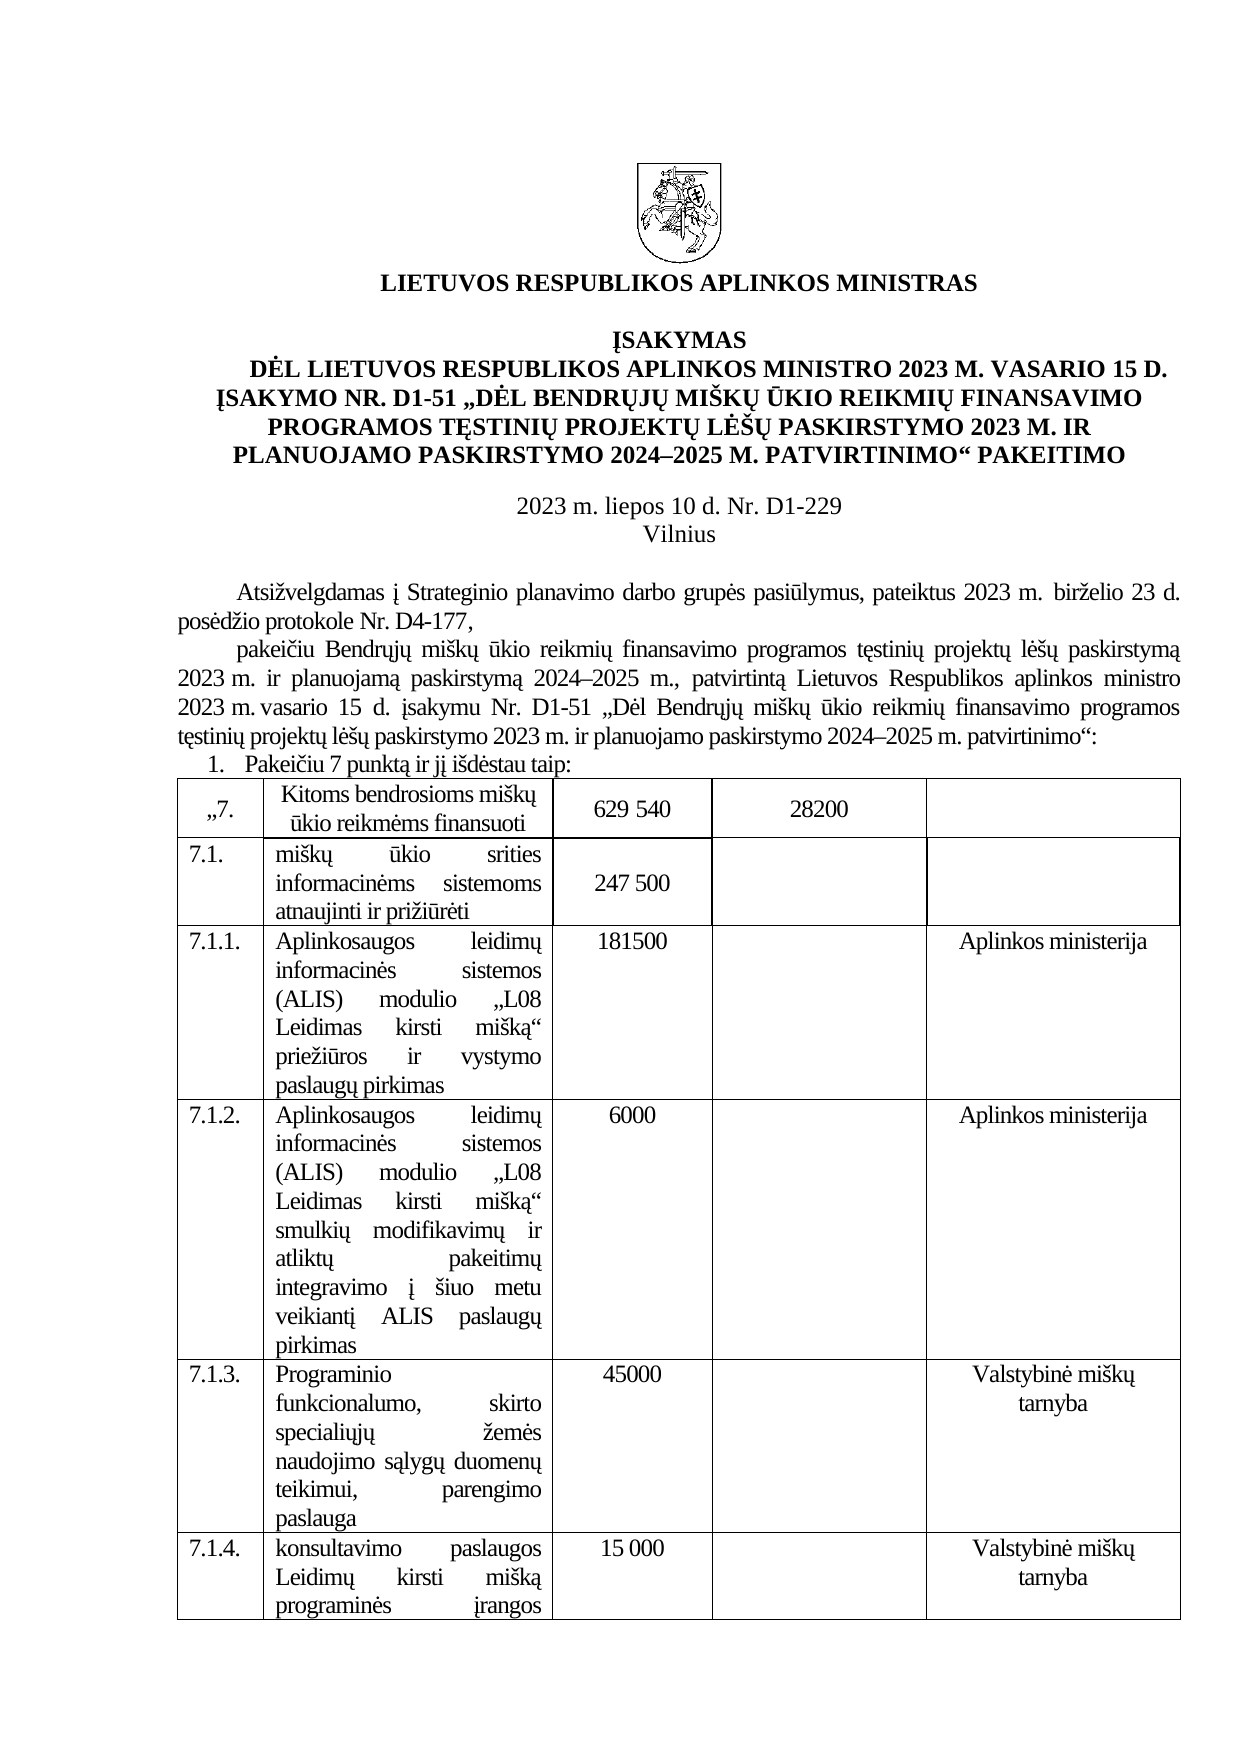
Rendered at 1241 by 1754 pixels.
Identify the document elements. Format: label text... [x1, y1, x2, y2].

text Lietuvos respublikos aplinkos ministras [177, 268, 1181, 297]
table_cell 181500 [553, 926, 712, 1099]
text 1. Pakeičiu 7 punktą ir jį išdėstau taip: [207, 749, 1181, 778]
table_cell 7.1.4. [178, 1533, 263, 1619]
table_cell 45000 [553, 1360, 712, 1532]
table_cell Programinio funkcionalumo, skirto specialiųjų žemės naudojimo sąlygų duomenų teikimui, parengimo paslauga [264, 1360, 552, 1532]
text pakeičiu Bendrųjų miškų ūkio reikmių finansavimo programos tęstinių projektų lėšų paskirstymą 2023 m. ir planuojamą paskirstymą 2024–2025 m., patvirtintą Lietuvos Respublikos aplinkos ministro 2023 m. vasario 15 d. įsakymu Nr. D1-51 „Dėl Bendrųjų miškų ūkio reikmių finansavimo programos tęstinių projektų lėšų paskirstymo 2023 m. ir planuojamo paskirstymo 2024–2025 m. patvirtinimo“: [177, 634, 1181, 749]
table_cell Aplinkosaugos leidimų informacinės sistemos (ALIS) modulio „L08 Leidimas kirsti mišką“ smulkių modifikavimų ir atliktų pakeitimų integravimo į šiuo metu veikiantį ALIS paslaugų pirkimas [264, 1100, 552, 1358]
table_header 629 540 [554, 779, 711, 837]
table_header Kitoms bendrosioms miškų ūkio reikmėms finansuoti [264, 779, 552, 837]
text įsakymas [177, 325, 1181, 354]
table_cell 7.1.3. [178, 1360, 263, 1532]
table_cell Aplinkos ministerija [927, 926, 1180, 1099]
table_cell 7.1.2. [178, 1100, 263, 1358]
text Atsižvelgdamas į Strateginio planavimo darbo grupės pasiūlymus, pateiktus 2023 m. birželio 23 d. posėdžio protokole Nr. D4-177, [177, 577, 1181, 634]
table_cell [713, 1533, 926, 1619]
table_cell Valstybinė miškų tarnyba [927, 1533, 1180, 1619]
table_header [927, 779, 1180, 837]
table_cell 6000 [553, 1100, 712, 1358]
table_cell Valstybinė miškų tarnyba [927, 1360, 1180, 1532]
table_cell [713, 1100, 926, 1358]
table_cell [713, 838, 926, 925]
text Vilnius [177, 519, 1181, 577]
table_cell konsultavimo paslaugos Leidimų kirsti mišką programinės įrangos [264, 1533, 552, 1619]
table_header 28200 [713, 779, 926, 837]
table_cell Aplinkos ministerija [927, 1100, 1180, 1358]
text 2023 m. liepos 10 d. Nr. D1-229 [177, 491, 1181, 519]
table_cell 15 000 [553, 1533, 712, 1619]
table_cell 7.1. [178, 838, 263, 925]
table_header „7. [178, 779, 263, 837]
text DĖL Lietuvos Respublikos aplinkos ministro 2023 m. vasario 15 d. įsakymo Nr. D1-51 „DĖL BENDRŲJŲ MIŠKŲ ŪKIO REIKMIŲ FINANSAVIMO PROGRAMOS TĘSTINIŲ PROJEKTŲ LĖŠŲ PASKIRSTYMO 2023 M. IR PLANUOJAMO PASKIRSTYMO 2024–2025 M. PATVIRTINIMO“ PAKEITIMO [177, 354, 1181, 469]
table_cell [713, 926, 926, 1099]
table_cell [713, 1360, 926, 1532]
table_cell Aplinkosaugos leidimų informacinės sistemos (ALIS) modulio „L08 Leidimas kirsti mišką“ priežiūros ir vystymo paslaugų pirkimas [264, 926, 552, 1099]
table_cell [928, 838, 1179, 925]
table_cell miškų ūkio srities informacinėms sistemoms atnaujinti ir prižiūrėti [264, 839, 552, 925]
table_cell 247 500 [554, 839, 711, 925]
table_cell 7.1.1. [178, 926, 263, 1099]
